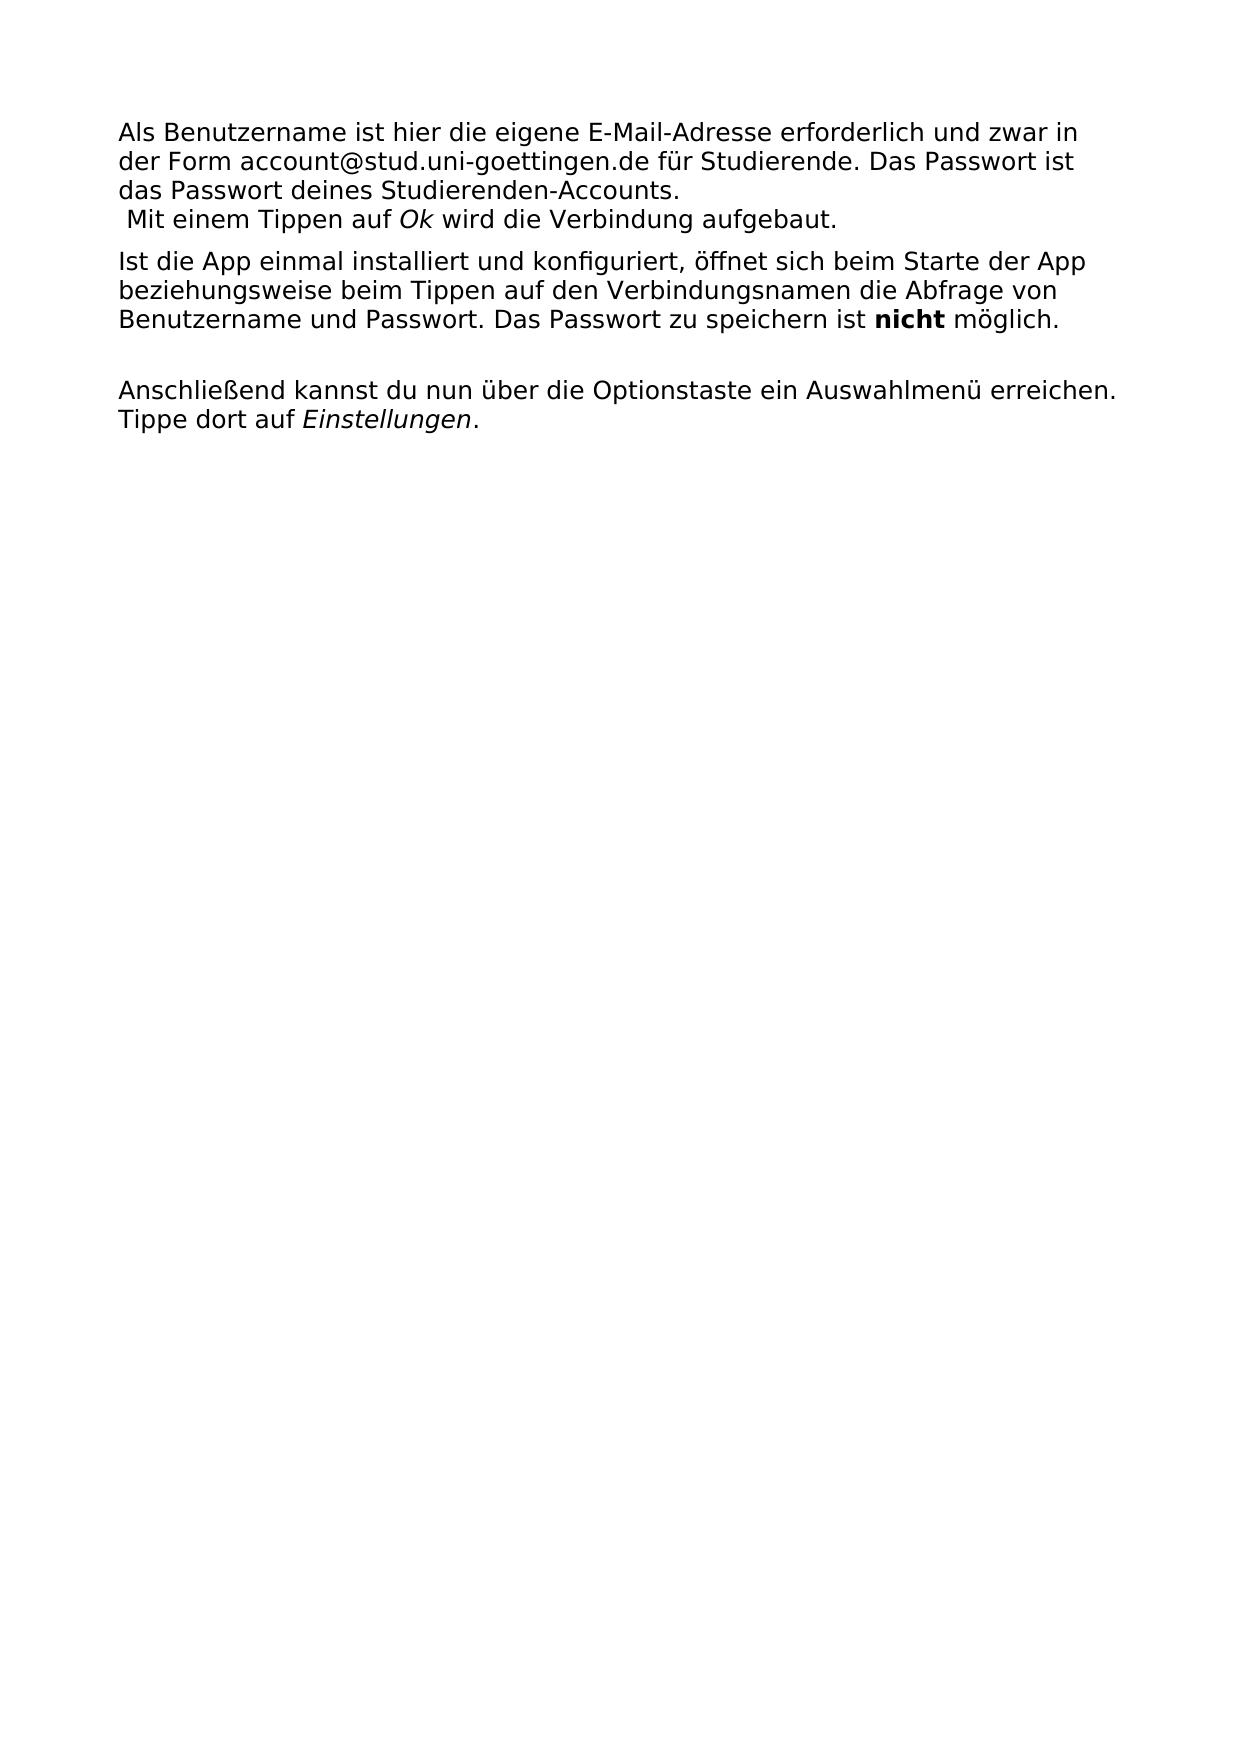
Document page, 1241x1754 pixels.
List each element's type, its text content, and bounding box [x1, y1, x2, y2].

text Als Benutzername ist hier die eigene E-Mail-Adresse erforderlich und zwar in der Form account@stud.uni-goettingen.de für Studierende. Das Passwort ist das Passwort deines Studierenden-Accounts. Mit einem Tippen auf Ok wird die Verbindung aufgebaut. [118, 118, 1122, 235]
text Ist die App einmal installiert und konfiguriert, öffnet sich beim Starte der App beziehungsweise beim Tippen auf den Verbindungsnamen die Abfrage von Benutzername und Passwort. Das Passwort zu speichern ist nicht möglich. [118, 247, 1122, 364]
text Anschließend kannst du nun über die Optionstaste ein Auswahlmenü erreichen. Tippe dort auf Einstellungen. [118, 376, 1122, 435]
